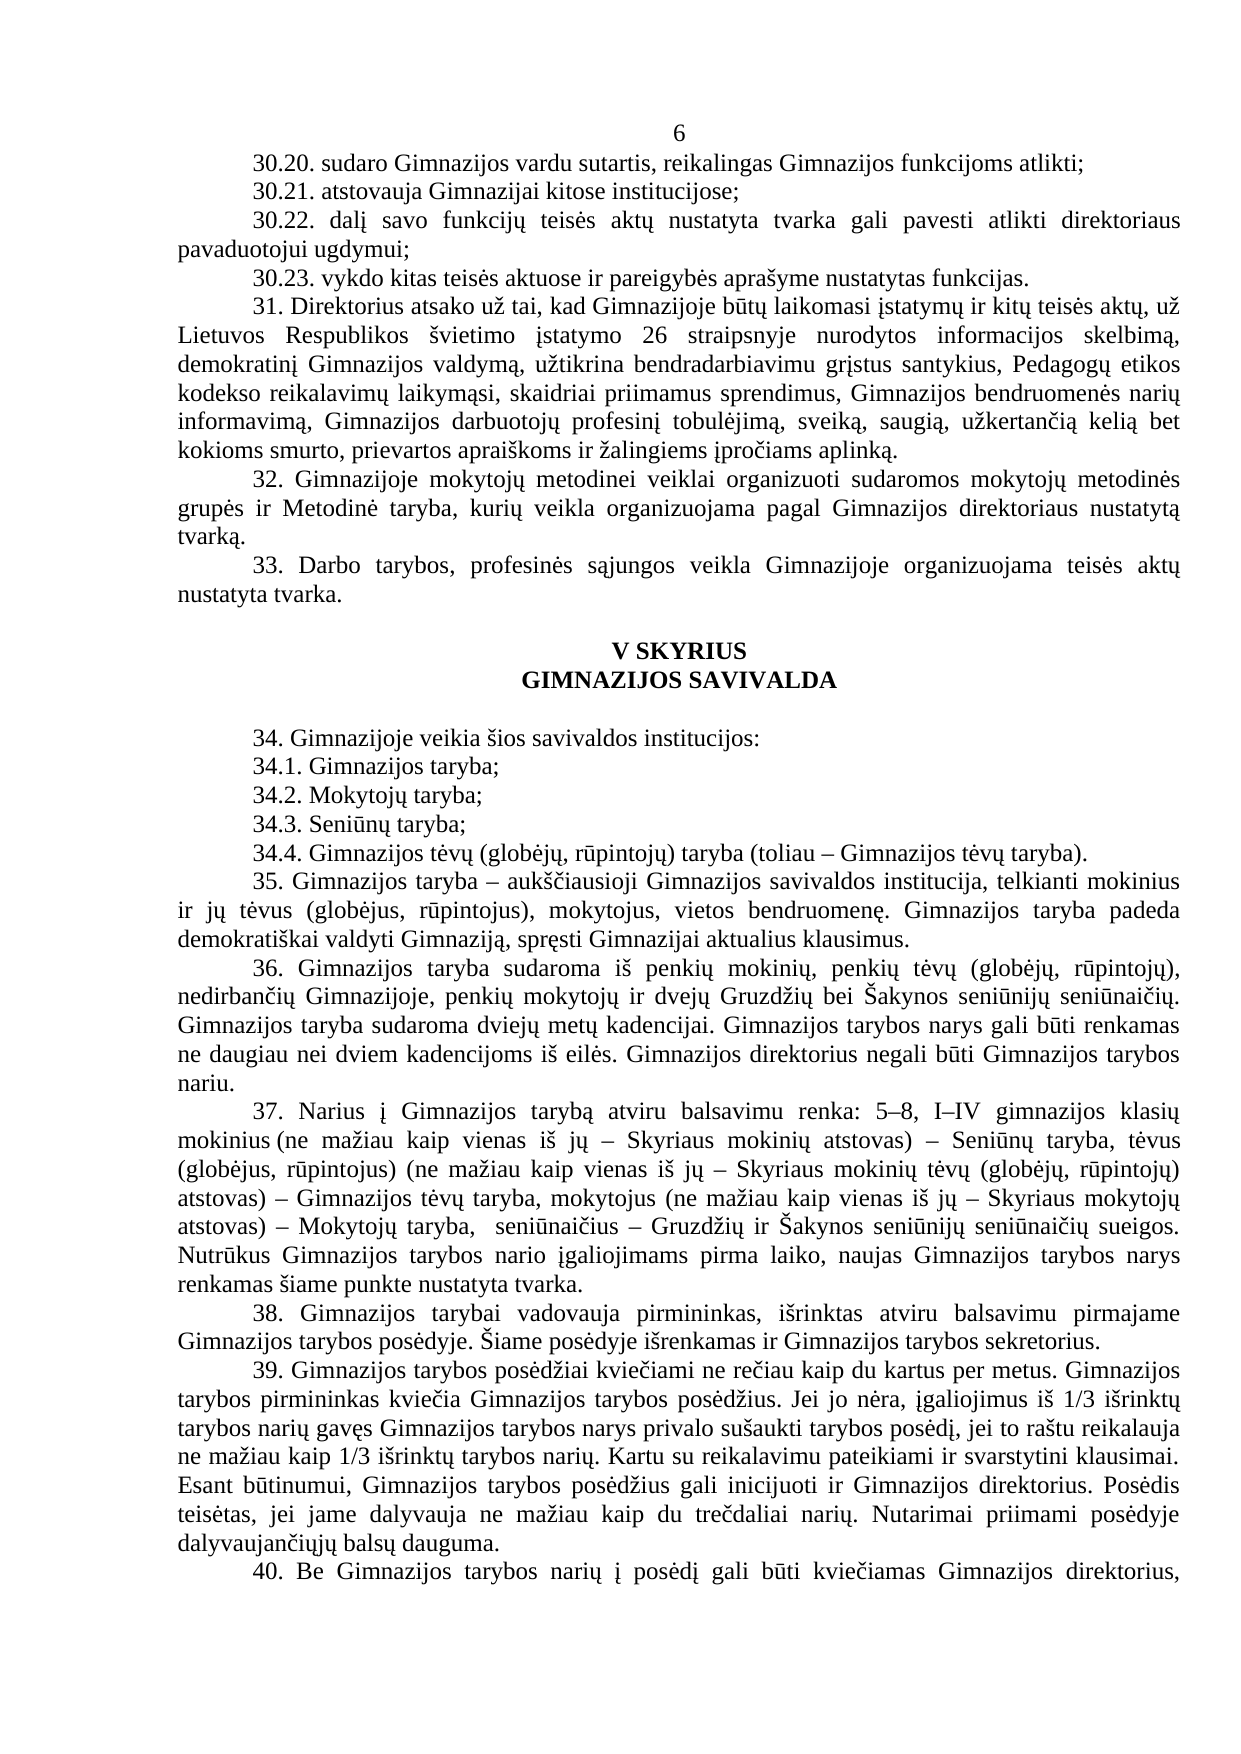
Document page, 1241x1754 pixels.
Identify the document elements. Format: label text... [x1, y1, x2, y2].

text 34.3. Seniūnų taryba; [177, 809, 1181, 838]
text 30.23. vykdo kitas teisės aktuose ir pareigybės aprašyme nustatytas funkcijas. [177, 263, 1181, 291]
text 34.1. Gimnazijos taryba; [177, 751, 1181, 780]
text 34. Gimnazijoje veikia šios savivaldos institucijos: [177, 723, 1181, 751]
text 33. Darbo tarybos, profesinės sąjungos veikla Gimnazijoje organizuojama teisės aktų nustatyta tvarka. [177, 550, 1181, 608]
text 38. Gimnazijos tarybai vadovauja pirmininkas, išrinktas atviru balsavimu pirmajame Gimnazijos tarybos posėdyje. Šiame posėdyje išrenkamas ir Gimnazijos tarybos sekretorius. [177, 1298, 1181, 1355]
text GIMNAZIJOS SAVIVALDA [177, 665, 1181, 694]
text 40. Be Gimnazijos tarybos narių į posėdį gali būti kviečiamas Gimnazijos direktorius, [177, 1556, 1181, 1585]
text 35. Gimnazijos taryba – aukščiausioji Gimnazijos savivaldos institucija, telkianti mokinius ir jų tėvus (globėjus, rūpintojus), mokytojus, vietos bendruomenę. Gimnazijos taryba padeda demokratiškai valdyti Gimnaziją, spręsti Gimnazijai aktualius klausimus. [177, 866, 1181, 953]
text 30.21. atstovauja Gimnazijai kitose institucijose; [177, 176, 1181, 205]
text 34.4. Gimnazijos tėvų (globėjų, rūpintojų) taryba (toliau – Gimnazijos tėvų taryba). [177, 838, 1181, 866]
text V SKYRIUS [177, 636, 1181, 665]
text 39. Gimnazijos tarybos posėdžiai kviečiami ne rečiau kaip du kartus per metus. Gimnazijos tarybos pirmininkas kviečia Gimnazijos tarybos posėdžius. Jei jo nėra, įgaliojimus iš 1/3 išrinktų tarybos narių gavęs Gimnazijos tarybos narys privalo sušaukti tarybos posėdį, jei to raštu reikalauja ne mažiau kaip 1/3 išrinktų tarybos narių. Kartu su reikalavimu pateikiami ir svarstytini klausimai. Esant būtinumui, Gimnazijos tarybos posėdžius gali inicijuoti ir Gimnazijos direktorius. Posėdis teisėtas, jei jame dalyvauja ne mažiau kaip du trečdaliai narių. Nutarimai priimami posėdyje dalyvaujančiųjų balsų dauguma. [177, 1355, 1181, 1556]
text 36. Gimnazijos taryba sudaroma iš penkių mokinių, penkių tėvų (globėjų, rūpintojų), nedirbančių Gimnazijoje, penkių mokytojų ir dvejų Gruzdžių bei Šakynos seniūnijų seniūnaičių. Gimnazijos taryba sudaroma dviejų metų kadencijai. Gimnazijos tarybos narys gali būti renkamas ne daugiau nei dviem kadencijoms iš eilės. Gimnazijos direktorius negali būti Gimnazijos tarybos nariu. [177, 953, 1181, 1096]
text 34.2. Mokytojų taryba; [177, 780, 1181, 809]
text 37. Narius į Gimnazijos tarybą atviru balsavimu renka: 5–8, I–IV gimnazijos klasių mokinius (ne mažiau kaip vienas iš jų – Skyriaus mokinių atstovas) – Seniūnų taryba, tėvus (globėjus, rūpintojus) (ne mažiau kaip vienas iš jų – Skyriaus mokinių tėvų (globėjų, rūpintojų) atstovas) – Gimnazijos tėvų taryba, mokytojus (ne mažiau kaip vienas iš jų – Skyriaus mokytojų atstovas) – Mokytojų taryba, seniūnaičius – Gruzdžių ir Šakynos seniūnijų seniūnaičių sueigos. Nutrūkus Gimnazijos tarybos nario įgaliojimams pirma laiko, naujas Gimnazijos tarybos narys renkamas šiame punkte nustatyta tvarka. [177, 1096, 1181, 1298]
text 31. Direktorius atsako už tai, kad Gimnazijoje būtų laikomasi įstatymų ir kitų teisės aktų, už Lietuvos Respublikos švietimo įstatymo 26 straipsnyje nurodytos informacijos skelbimą, demokratinį Gimnazijos valdymą, užtikrina bendradarbiavimu grįstus santykius, Pedagogų etikos kodekso reikalavimų laikymąsi, skaidriai priimamus sprendimus, Gimnazijos bendruomenės narių informavimą, Gimnazijos darbuotojų profesinį tobulėjimą, sveiką, saugią, užkertančią kelią bet kokioms smurto, prievartos apraiškoms ir žalingiems įpročiams aplinką. [177, 291, 1181, 464]
text 30.20. sudaro Gimnazijos vardu sutartis, reikalingas Gimnazijos funkcijoms atlikti; [177, 148, 1181, 176]
text 30.22. dalį savo funkcijų teisės aktų nustatyta tvarka gali pavesti atlikti direktoriaus pavaduotojui ugdymui; [177, 205, 1181, 263]
text 32. Gimnazijoje mokytojų metodinei veiklai organizuoti sudaromos mokytojų metodinės grupės ir Metodinė taryba, kurių veikla organizuojama pagal Gimnazijos direktoriaus nustatytą tvarką. [177, 464, 1181, 550]
